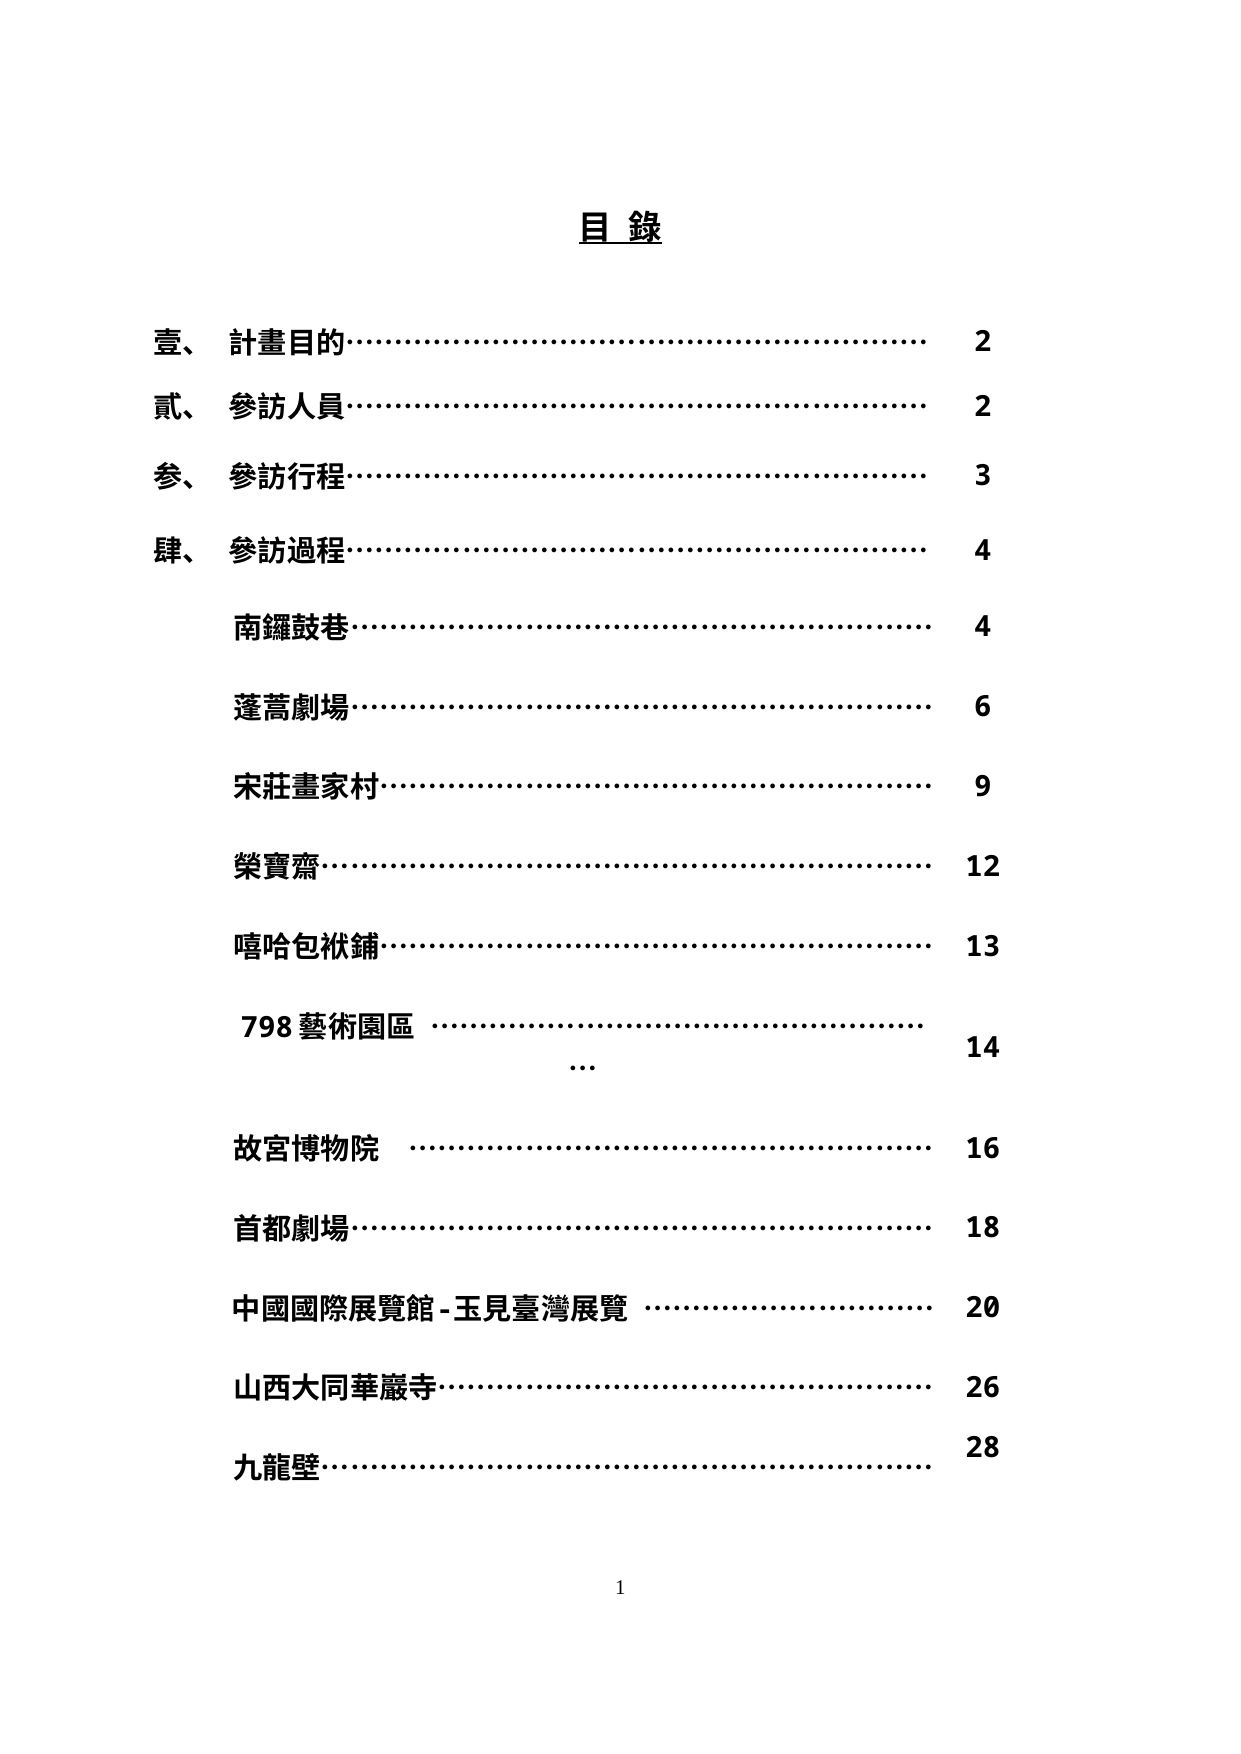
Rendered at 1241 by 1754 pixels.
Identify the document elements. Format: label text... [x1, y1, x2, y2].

table_cell 榮寶齋……………………………………………………… [226, 825, 940, 905]
table_cell 13 [940, 905, 1025, 985]
table_cell 參訪人員…………………………………………………… [226, 373, 940, 437]
subtitle 目 錄 [150, 206, 1090, 248]
table_header 計畫目的…………………………………………………… [226, 308, 940, 373]
table_cell [150, 586, 226, 745]
table_cell 2 [940, 373, 1025, 437]
table_cell [150, 745, 226, 985]
table_cell [150, 1187, 226, 1346]
table_cell 3 [940, 437, 1025, 511]
table_cell 參訪行程…………………………………………………… [226, 437, 940, 511]
table_cell 14 [940, 985, 1025, 1107]
table_cell [150, 1346, 226, 1506]
table_cell 中國國際展覽館-玉見臺灣展覽 ………………………… [226, 1266, 940, 1346]
table_cell 故宮博物院 ……………………………………………… [226, 1107, 940, 1187]
table_cell 嘻哈包袱鋪………………………………………………… [226, 905, 940, 985]
table_cell 九龍壁……………………………………………………… [226, 1426, 940, 1506]
table_cell 肆、 [150, 511, 226, 586]
table_cell 798藝術園區 ……………………………………………… [226, 985, 940, 1107]
table_cell 6 [940, 666, 1025, 745]
table_header 壹、 [150, 308, 226, 373]
table_cell 12 [940, 825, 1025, 905]
table_cell 参、 [150, 437, 226, 511]
table_header 2 [940, 308, 1025, 373]
table_cell [150, 985, 226, 1187]
table_cell 4 [940, 586, 1025, 666]
table_cell 山西大同華巖寺…………………………………………… [226, 1346, 940, 1426]
table_cell 18 [940, 1187, 1025, 1266]
table_cell 南鑼鼓巷…………………………………………………… [226, 586, 940, 666]
table_cell 宋莊畫家村………………………………………………… [226, 745, 940, 825]
table_cell 26 [940, 1346, 1025, 1426]
table_cell 28 [940, 1426, 1025, 1506]
table_cell 蓬蒿劇場…………………………………………………… [226, 666, 940, 745]
table_cell 參訪過程…………………………………………………… [226, 511, 940, 586]
table_cell 4 [940, 511, 1025, 586]
table_cell 9 [940, 745, 1025, 825]
table_cell 20 [940, 1266, 1025, 1346]
table_cell 16 [940, 1107, 1025, 1187]
table_cell 貳、 [150, 373, 226, 437]
table_cell 首都劇場…………………………………………………… [226, 1187, 940, 1266]
